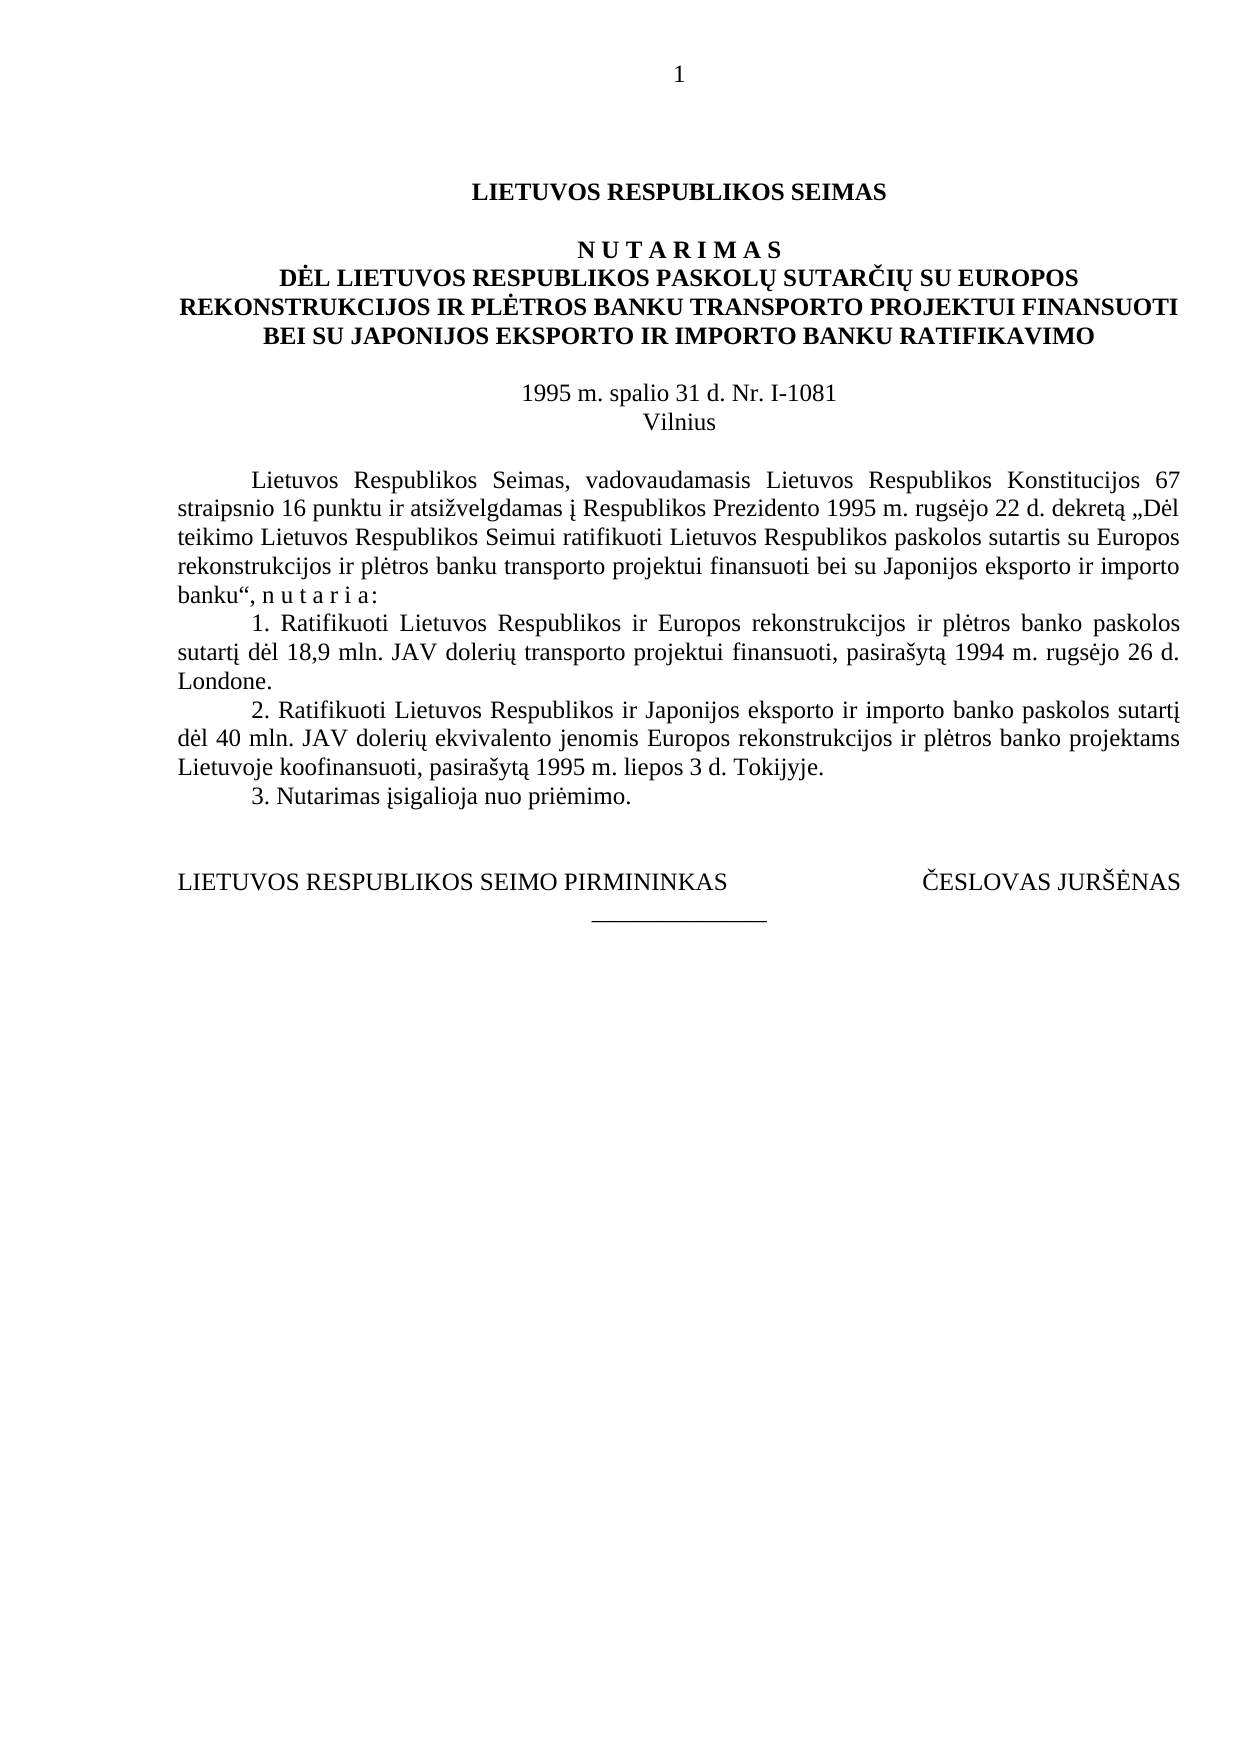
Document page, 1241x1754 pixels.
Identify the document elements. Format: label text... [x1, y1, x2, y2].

text Vilnius [177, 407, 1181, 436]
text DĖL LIETUVOS RESPUBLIKOS PASKOLŲ SUTARČIŲ SU EUROPOS REKONSTRUKCIJOS IR PLĖTROS BANKU TRANSPORTO PROJEKTUI FINANSUOTI BEI SU JAPONIJOS EKSPORTO IR IMPORTO BANKU RATIFIKAVIMO [177, 263, 1181, 350]
text LIETUVOS RESPUBLIKOS SEIMO PIRMININKAS ČESLOVAS JURŠĖNAS [177, 867, 1181, 896]
text Lietuvos Respublikos Seimas, vadovaudamasis Lietuvos Respublikos Konstitucijos 67 straipsnio 16 punktu ir atsižvelgdamas į Respublikos Prezidento 1995 m. rugsėjo 22 d. dekretą „Dėl teikimo Lietuvos Respublikos Seimui ratifikuoti Lietuvos Respublikos paskolos sutartis su Europos rekonstrukcijos ir plėtros banku transporto projektui finansuoti bei su Japonijos eksporto ir importo banku“, nutaria: [177, 465, 1181, 608]
text ______________ [177, 896, 1181, 925]
text 2. Ratifikuoti Lietuvos Respublikos ir Japonijos eksporto ir importo banko paskolos sutartį dėl 40 mln. JAV dolerių ekvivalento jenomis Europos rekonstrukcijos ir plėtros banko projektams Lietuvoje koofinansuoti, pasirašytą 1995 m. liepos 3 d. Tokijyje. [177, 695, 1181, 781]
text LIETUVOS RESPUBLIKOS SEIMAS [177, 177, 1181, 206]
text 3. Nutarimas įsigalioja nuo priėmimo. [177, 781, 1181, 810]
text N U T A R I M A S [177, 235, 1181, 263]
text 1995 m. spalio 31 d. Nr. I-1081 [177, 378, 1181, 407]
text 1. Ratifikuoti Lietuvos Respublikos ir Europos rekonstrukcijos ir plėtros banko paskolos sutartį dėl 18,9 mln. JAV dolerių transporto projektui finansuoti, pasirašytą 1994 m. rugsėjo 26 d. Londone. [177, 608, 1181, 695]
